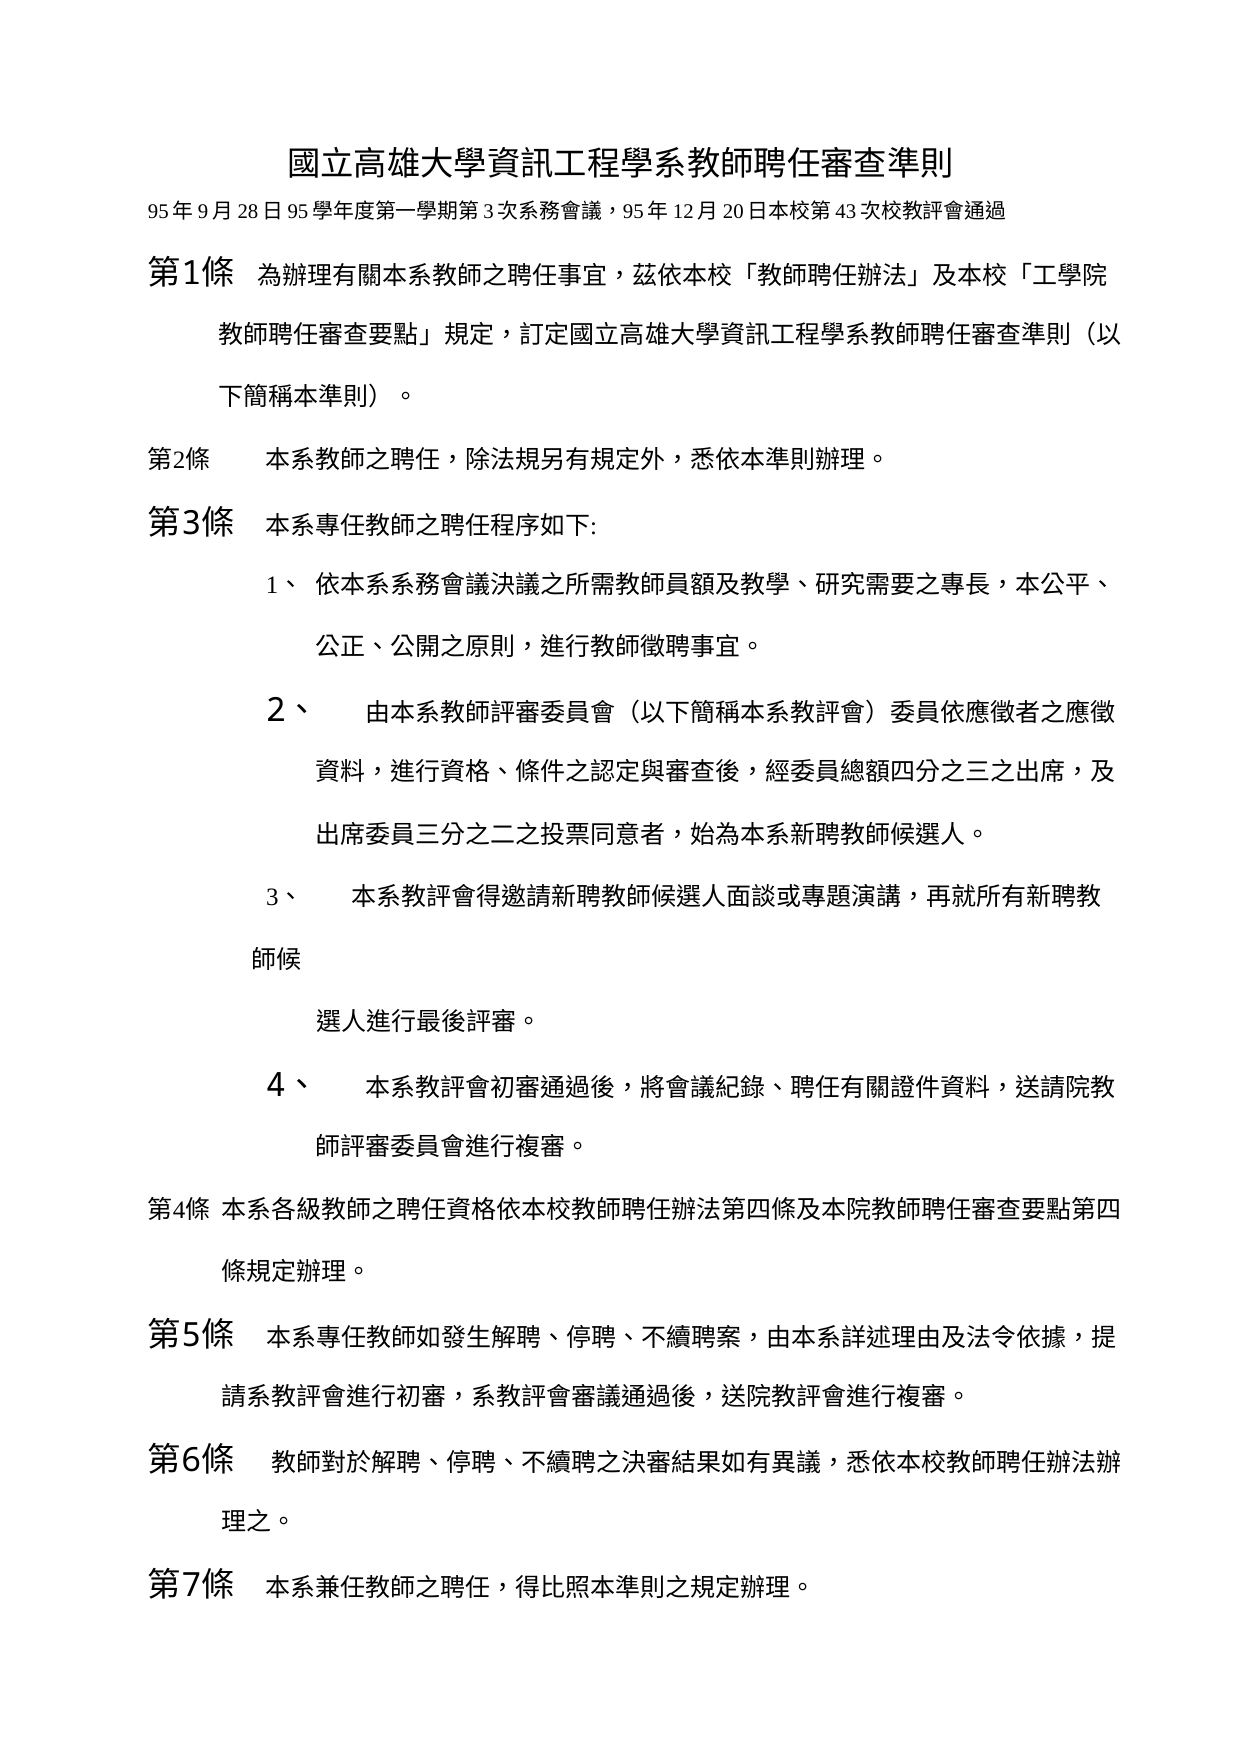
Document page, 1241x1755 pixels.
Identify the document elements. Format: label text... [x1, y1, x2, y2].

list 本系專任教師之聘任程序如下: [148, 478, 1122, 541]
list 由本系教師評審委員會（以下簡稱本系教評會）委員依應徵者之應徵資料，進行資格、條件之認定與審查後，經委員總額四分之三之出席，及出席委員三分之二之投票同意者，始為本系新聘教師候選人。 [266, 666, 1122, 853]
list 本系教師之聘任，除法規另有規定外，悉依本準則辦理。 [148, 416, 1122, 478]
text 95年9月28日95學年度第一學期第3次系務會議，95年12月20日本校第43次校教評會通過 [118, 182, 1122, 228]
list 本系兼任教師之聘任，得比照本準則之規定辦理。 [148, 1541, 1122, 1603]
list 教師對於解聘、停聘、不續聘之決審結果如有異議，悉依本校教師聘任辦法辦理之。 [148, 1416, 1122, 1541]
list 為辦理有關本系教師之聘任事宜，茲依本校「教師聘任辦法」及本校「工學院 [148, 228, 1122, 291]
list 依本系系務會議決議之所需教師員額及教學、研究需要之專長，本公平、公正、公開之原則，進行教師徵聘事宜。 [266, 541, 1122, 666]
text 國立高雄大學資訊工程學系教師聘任審查準則 [118, 120, 1122, 182]
list 本系教評會得邀請新聘教師候選人面談或專題演講，再就所有新聘教師候 [251, 853, 1122, 978]
text 教師聘任審查要點」規定，訂定國立高雄大學資訊工程學系教師聘任審查準則（以下簡稱本準則）。 [218, 291, 1122, 416]
list 本系專任教師如發生解聘、停聘、不續聘案，由本系詳述理由及法令依據，提請系教評會進行初審，系教評會審議通過後，送院教評會進行複審。 [148, 1291, 1122, 1416]
list 本系教評會初審通過後，將會議紀錄、聘任有關證件資料，送請院教師評審委員會進行複審。 [266, 1041, 1122, 1166]
text 選人進行最後評審。 [266, 978, 1122, 1041]
list 本系各級教師之聘任資格依本校教師聘任辦法第四條及本院教師聘任審查要點第四條規定辦理。 [148, 1166, 1122, 1291]
